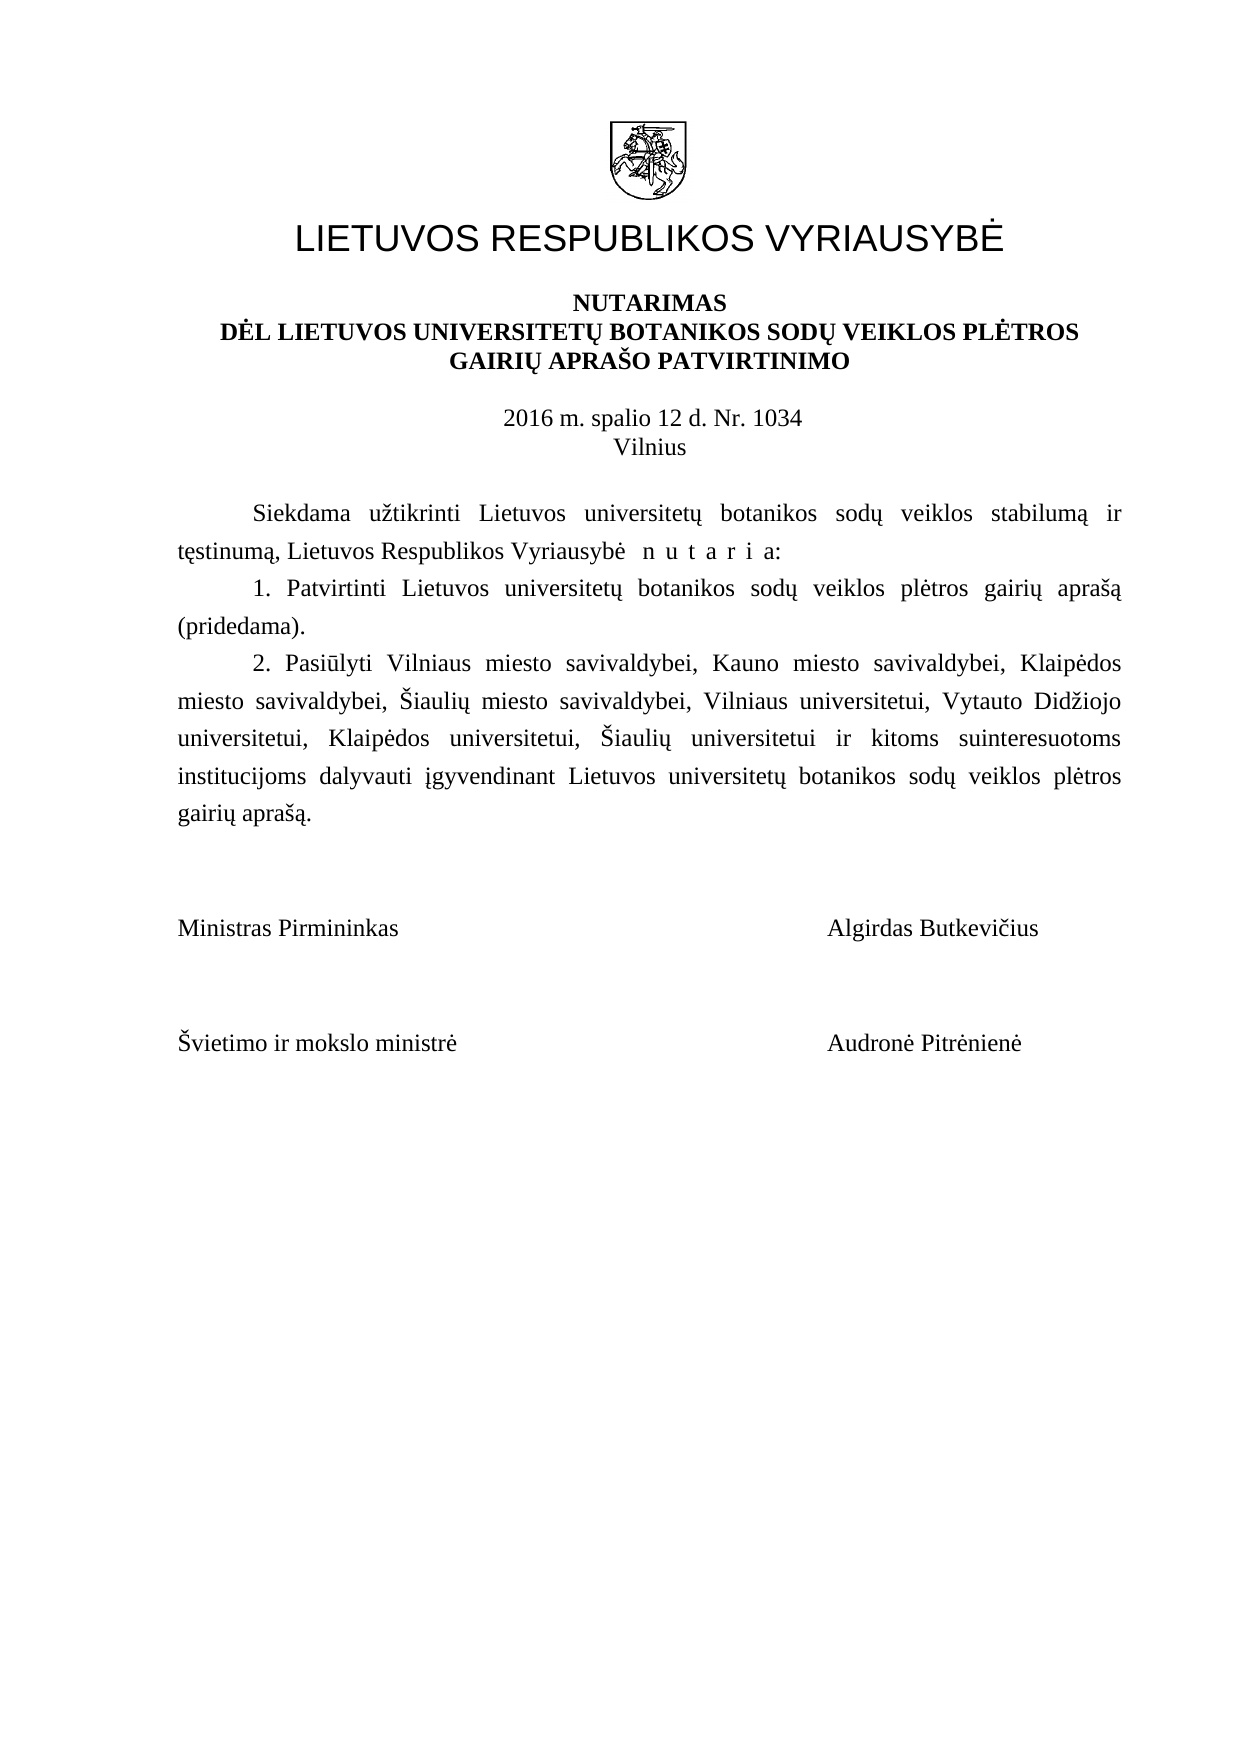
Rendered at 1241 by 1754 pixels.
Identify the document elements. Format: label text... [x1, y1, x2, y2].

text 2. Pasiūlyti Vilniaus miesto savivaldybei, Kauno miesto savivaldybei, Klaipėdos miesto savivaldybei, Šiaulių miesto savivaldybei, Vilniaus universitetui, Vytauto Didžiojo universitetui, Klaipėdos universitetui, Šiaulių universitetui ir kitoms suinteresuotoms institucijoms dalyvauti įgyvendinant Lietuvos universitetų botanikos sodų veiklos plėtros gairių aprašą. [177, 639, 1122, 827]
text Vilnius [177, 432, 1122, 461]
text 2016 m. spalio 12 d. Nr. 1034 [177, 403, 1122, 432]
text 1. Patvirtinti Lietuvos universitetų botanikos sodų veiklos plėtros gairių aprašą (pridedama). [177, 564, 1122, 639]
text DĖL LIETUVOS UNIVERSITETŲ BOTANIKOS SODŲ VEIKLOS PLĖTROS GAIRIŲ APRAŠO PATVIRTINIMO [177, 317, 1122, 374]
text Švietimo ir mokslo ministrė Audronė Pitrėnienė [177, 1028, 1122, 1057]
text Lietuvos Respublikos Vyriausybė [177, 216, 1122, 259]
text nutarimas [177, 288, 1122, 317]
text Ministras Pirmininkas Algirdas Butkevičius [177, 913, 1122, 942]
text Siekdama užtikrinti Lietuvos universitetų botanikos sodų veiklos stabilumą ir tęstinumą, Lietuvos Respublikos Vyriausybė nutaria: [177, 489, 1122, 564]
